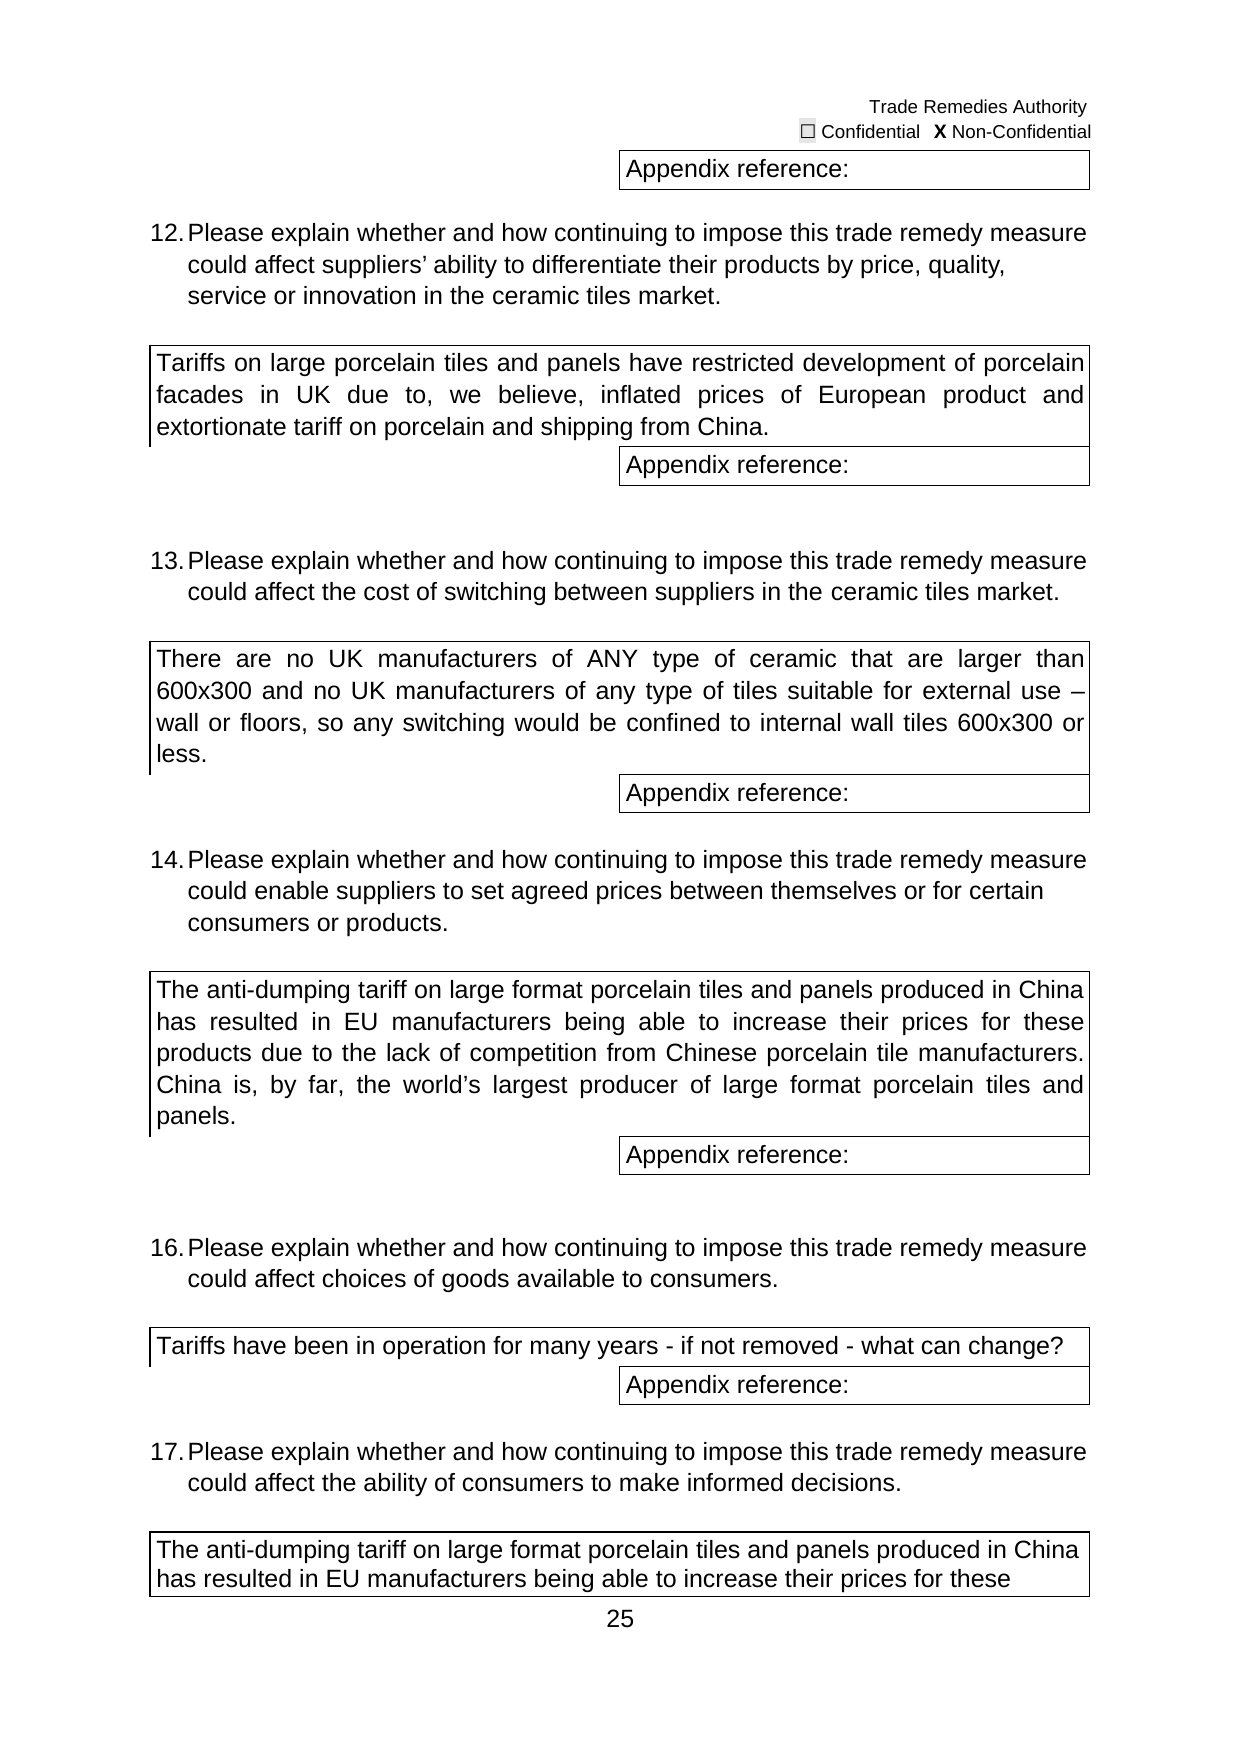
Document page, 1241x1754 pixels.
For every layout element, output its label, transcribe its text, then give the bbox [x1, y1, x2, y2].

table_cell Appendix reference: [620, 151, 1089, 188]
table_header There are no UK manufacturers of ANY type of ceramic that are larger than 600x300 and no UK manufacturers of any type of tiles suitable for external use – wall or floors, so any switching would be confined to internal wall tiles 600x300 or less. [151, 642, 1089, 774]
table_cell [150, 151, 619, 188]
table_header The anti-dumping tariff on large format porcelain tiles and panels produced in China has resulted in EU manufacturers being able to increase their prices for these [151, 1533, 1089, 1596]
table_cell Appendix reference: [620, 775, 1089, 812]
table_header Tariffs on large porcelain tiles and panels have restricted development of porcelain facades in UK due to, we believe, inflated prices of European product and extortionate tariff on porcelain and shipping from China. [151, 346, 1089, 446]
table_cell [150, 1137, 619, 1174]
list Please explain whether and how continuing to impose this trade remedy measure could affect the cost of switching between suppliers in the ceramic tiles market. [150, 546, 1090, 606]
table_cell Appendix reference: [620, 1137, 1089, 1174]
list Please explain whether and how continuing to impose this trade remedy measure could affect suppliers’ ability to differentiate their products by price, quality, service or innovation in the ceramic tiles market. [150, 218, 1090, 310]
table_cell [150, 1367, 619, 1404]
table_header Tariffs have been in operation for many years - if not removed - what can change? [151, 1328, 1089, 1366]
list Please explain whether and how continuing to impose this trade remedy measure could enable suppliers to set agreed prices between themselves or for certain consumers or products. [150, 845, 1090, 937]
list Please explain whether and how continuing to impose this trade remedy measure could affect the ability of consumers to make informed decisions. [150, 1437, 1090, 1497]
list Please explain whether and how continuing to impose this trade remedy measure could affect choices of goods available to consumers. [150, 1233, 1090, 1293]
table_cell [150, 447, 619, 484]
table_cell Appendix reference: [620, 1367, 1089, 1404]
table_header The anti-dumping tariff on large format porcelain tiles and panels produced in China has resulted in EU manufacturers being able to increase their prices for these products due to the lack of competition from Chinese porcelain tile manufacturers. China is, by far, the world’s largest producer of large format porcelain tiles and panels. [151, 972, 1089, 1136]
table_cell [150, 775, 619, 812]
table_cell Appendix reference: [620, 447, 1089, 484]
